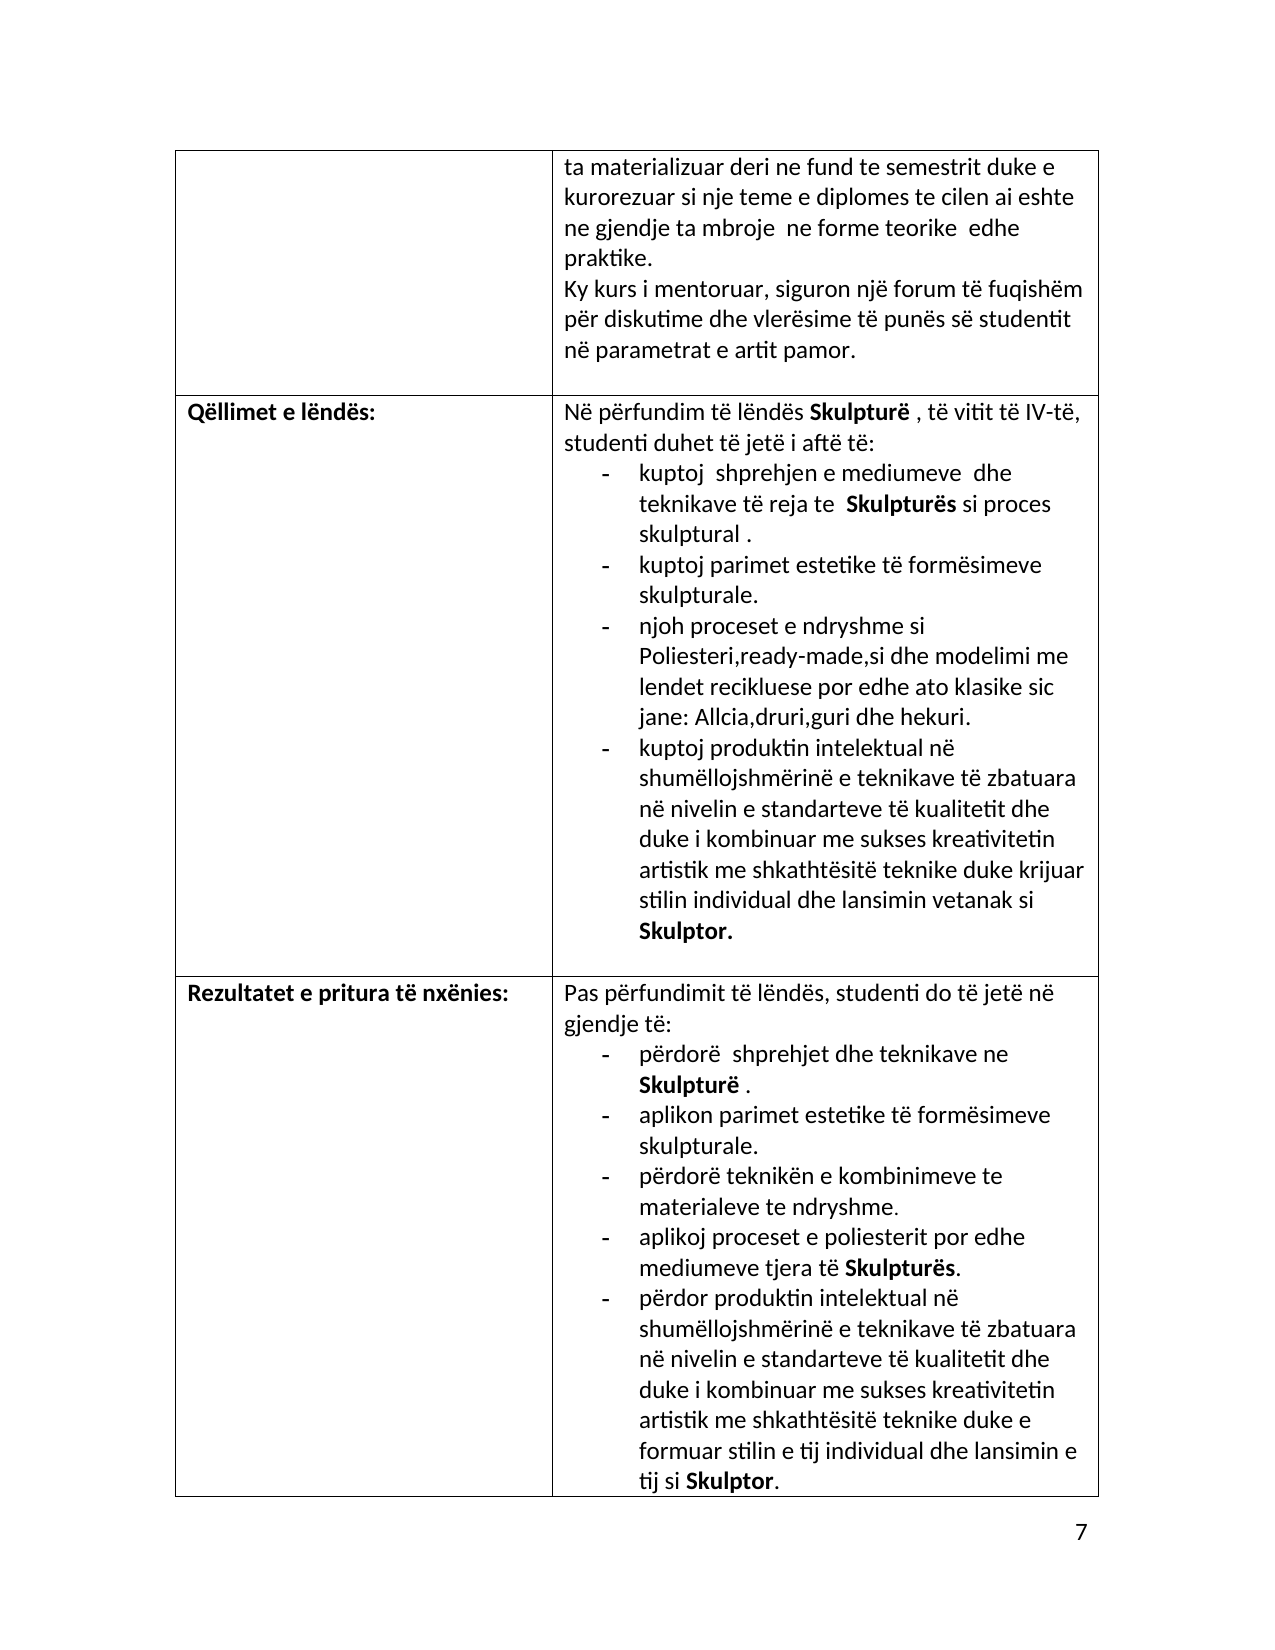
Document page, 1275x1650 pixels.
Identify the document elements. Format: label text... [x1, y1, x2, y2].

table_cell Pas përfundimit të lëndës, studenti do të jetë në gjendje të: përdorë shprehjet dhe teknikave ne Skulpturë . aplikon parimet estetike të formësimeve skulpturale. përdorë teknikën e kombinimeve te materialeve te ndryshme. aplikoj proceset e poliesterit por edhe mediumeve tjera të Skulpturës. përdor produktin intelektual në shumëllojshmërinë e teknikave të zbatuara në nivelin e standarteve të kualitetit dhe duke i kombinuar me sukses kreativitetin artistik me shkathtësitë teknike duke e formuar stilin e tij individual dhe lansimin e tij si Skulptor. [553, 977, 1098, 1496]
table_cell Në përfundim të lëndës Skulpturë , të vitit të IV-të, studenti duhet të jetë i aftë të: kuptoj shprehjen e mediumeve dhe teknikave të reja te Skulpturës si proces skulptural . kuptoj parimet estetike të formësimeve skulpturale. njoh proceset e ndryshme si Poliesteri,ready-made,si dhe modelimi me lendet recikluese por edhe ato klasike sic jane: Allcia,druri,guri dhe hekuri. kuptoj produktin intelektual në shumëllojshmërinë e teknikave të zbatuara në nivelin e standarteve të kualitetit dhe duke i kombinuar me sukses kreativitetin artistik me shkathtësitë teknike duke krijuar stilin individual dhe lansimin vetanak si Skulptor. [553, 396, 1098, 976]
table_cell Rezultatet e pritura të nxënies: [176, 977, 552, 1496]
table_cell ta materializuar deri ne fund te semestrit duke e kurorezuar si nje teme e diplomes te cilen ai eshte ne gjendje ta mbroje ne forme teorike edhe praktike. Ky kurs i mentoruar, siguron një forum të fuqishëm për diskutime dhe vlerësime të punës së studentit në parametrat e artit pamor. [553, 151, 1098, 395]
table_cell Qëllimet e lëndës: [176, 396, 552, 976]
table_cell [176, 151, 552, 395]
